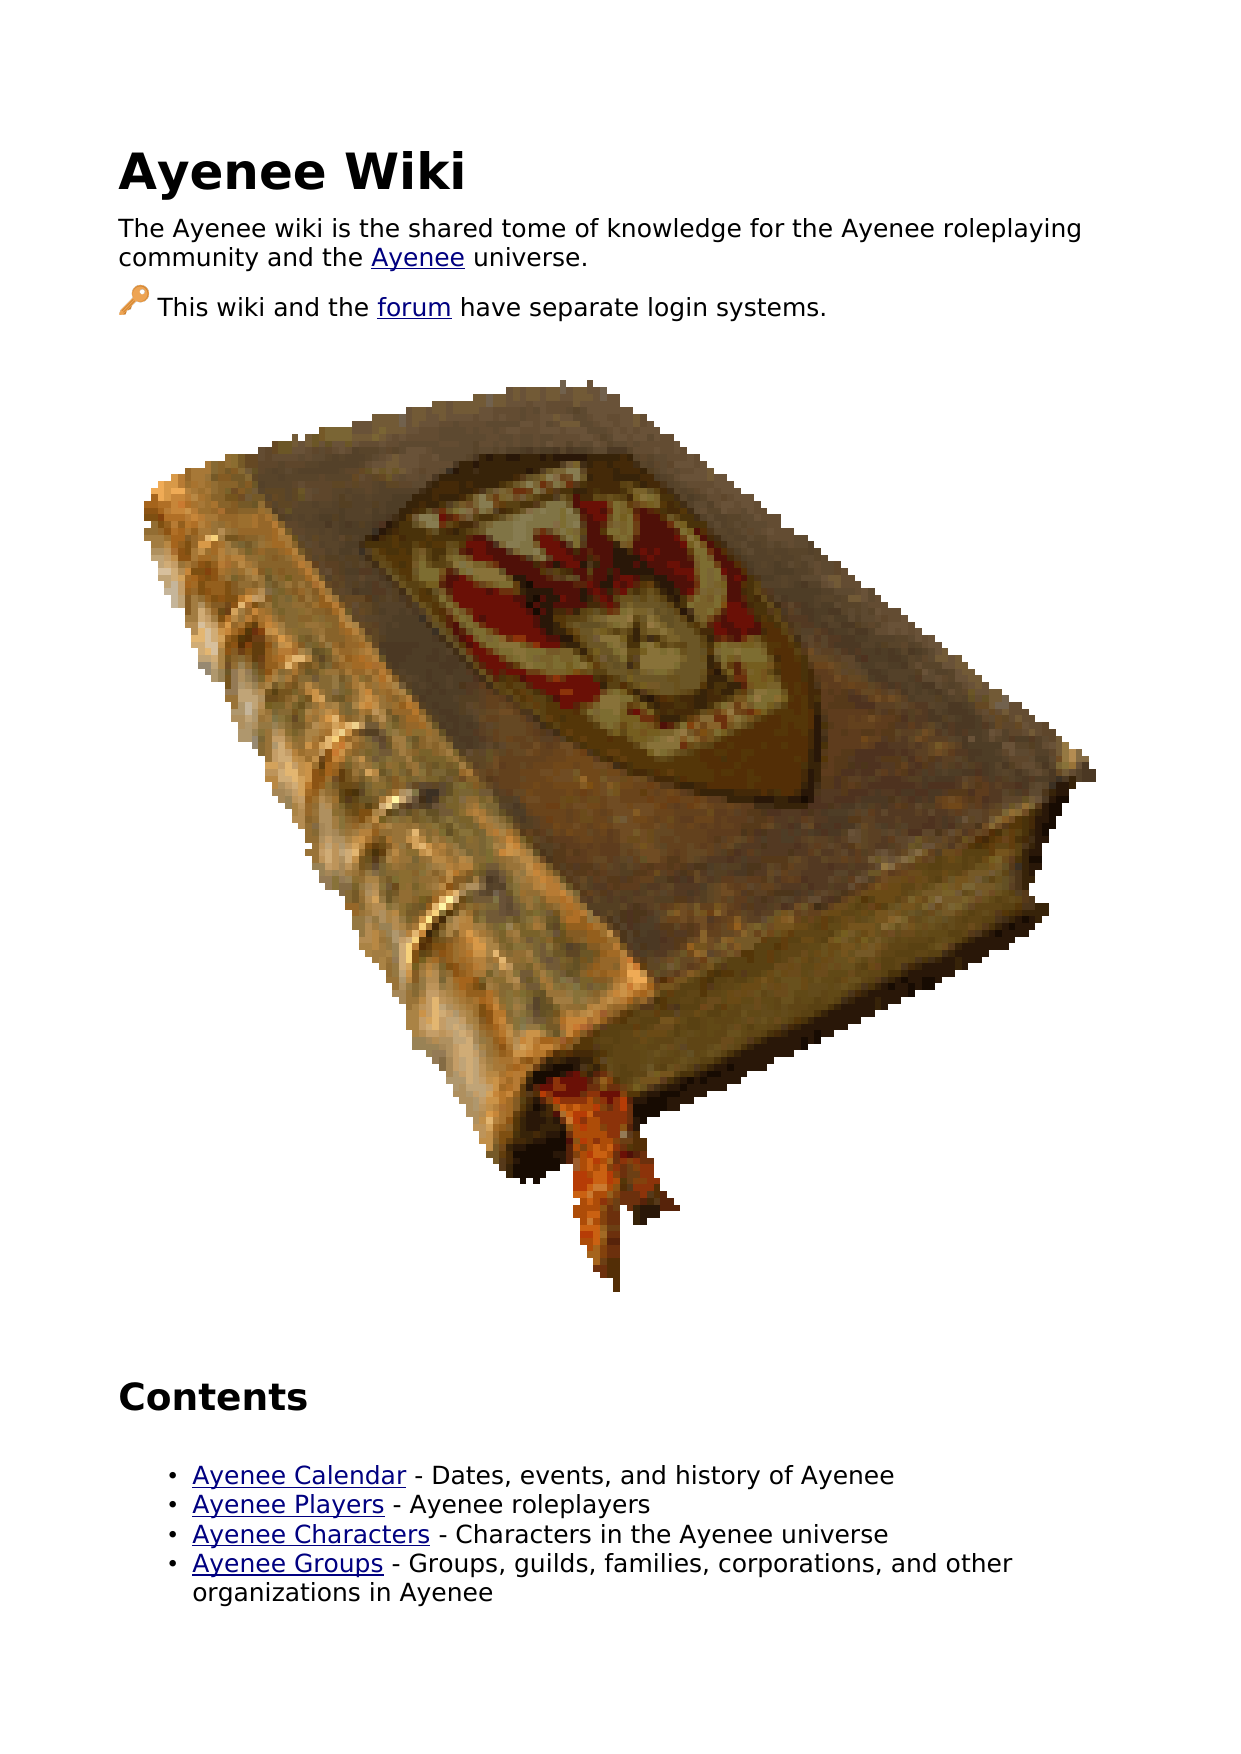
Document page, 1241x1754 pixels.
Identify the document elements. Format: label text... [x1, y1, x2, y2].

picture [118, 284, 150, 316]
list Ayenee Characters - Characters in the Ayenee universe [177, 1520, 1122, 1549]
subtitle Contents [118, 1376, 1122, 1419]
list Ayenee Calendar - Dates, events, and history of Ayenee [177, 1461, 1122, 1491]
subtitle Ayenee Wiki [118, 143, 1122, 201]
picture [118, 334, 1123, 1339]
text This wiki and the forum have separate login systems. [118, 285, 1122, 322]
list Ayenee Players - Ayenee roleplayers [177, 1491, 1122, 1520]
list Ayenee Groups - Groups, guilds, families, corporations, and other organizations in Ayenee [177, 1549, 1122, 1607]
text The Ayenee wiki is the shared tome of knowledge for the Ayenee roleplaying community and the Ayenee universe. [118, 214, 1122, 272]
